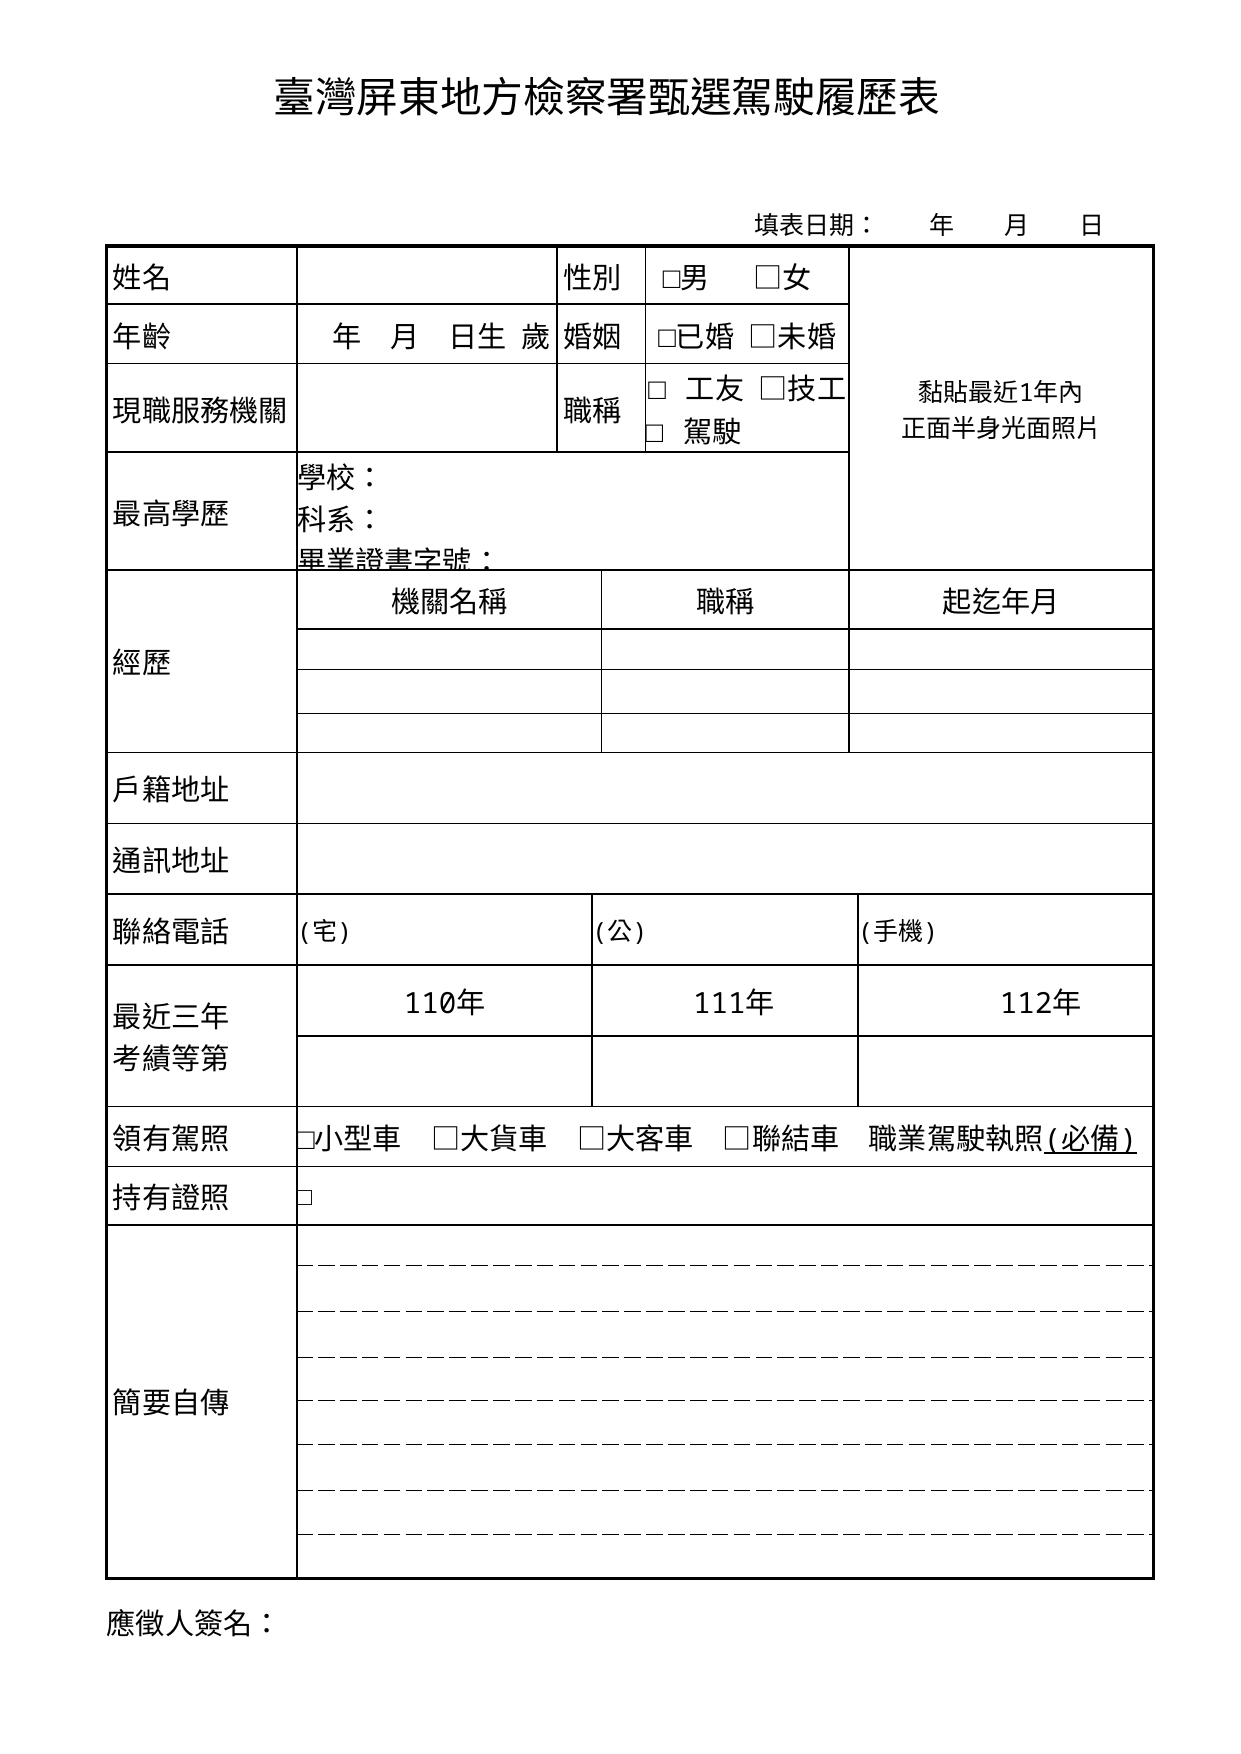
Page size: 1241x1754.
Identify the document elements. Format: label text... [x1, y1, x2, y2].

table_cell 領有駕照 [108, 1107, 296, 1166]
table_cell [859, 1037, 1152, 1106]
table_cell [298, 714, 601, 752]
table_cell 簡要自傳 [108, 1226, 296, 1577]
table_cell [298, 1226, 1152, 1265]
table_header [298, 248, 556, 303]
table_cell 工友 □技工 駕駛 [646, 364, 848, 451]
table_cell [298, 1400, 1152, 1444]
table_cell 經歷 [108, 571, 296, 752]
table_cell 學校： 科系： 畢業證書字號： [298, 453, 848, 569]
table_cell [298, 1444, 1152, 1489]
table_cell [298, 1357, 1152, 1400]
table_cell 持有證照 [108, 1167, 296, 1224]
table_header 黏貼最近1年內 正面半身光面照片 [850, 248, 1152, 569]
table_cell [298, 1265, 1152, 1311]
table_cell 最高學歷 [108, 453, 296, 569]
table_cell [298, 1534, 1152, 1577]
table_cell 現職服務機關 [108, 364, 296, 451]
table_cell 通訊地址 [108, 824, 296, 893]
table_cell [298, 1191, 311, 1204]
table_cell 職稱 [558, 364, 645, 451]
table_cell [850, 714, 1152, 752]
table_cell □已婚 □未婚 [646, 305, 848, 362]
table_cell 最近三年 考績等第 [108, 966, 296, 1106]
table_cell 112年 [859, 966, 1152, 1035]
table_cell 年齡 [108, 305, 296, 362]
table_cell (手機) [859, 895, 1152, 964]
table_cell [298, 1311, 1152, 1357]
table_cell [298, 1167, 1152, 1224]
table_header 性別 [558, 248, 645, 303]
table_cell 111年 [593, 966, 857, 1035]
table_cell 機關名稱 [298, 571, 601, 628]
table_cell [298, 1490, 1152, 1534]
text 應徵人簽名： [106, 1580, 1140, 1642]
table_cell 職稱 [602, 571, 848, 628]
table_cell [593, 1037, 857, 1106]
table_header 姓名 [108, 248, 296, 303]
table_cell 戶籍地址 [108, 753, 296, 822]
table_cell [602, 670, 848, 713]
table_cell [850, 670, 1152, 713]
text 臺灣屏東地方檢察署甄選駕駛履歷表 [106, 64, 1140, 182]
table_cell 起迄年月 [850, 571, 1152, 628]
table_cell [298, 630, 601, 669]
table_cell □小型車 □大貨車 □大客車 □聯結車 職業駕駛執照(必備) [298, 1107, 1152, 1166]
table_cell [298, 753, 1152, 822]
table_cell 聯絡電話 [108, 895, 296, 964]
table_cell [602, 630, 848, 669]
table_header □男 □女 [646, 248, 848, 303]
table_cell (宅) [298, 895, 591, 964]
table_cell [298, 364, 556, 451]
table_cell 年 月 日生 歲 [298, 305, 556, 362]
table_cell 婚姻 [558, 305, 645, 362]
table_cell (公) [593, 895, 857, 964]
table_cell [850, 630, 1152, 669]
table_cell [298, 670, 601, 713]
table_cell [298, 824, 1152, 893]
table_cell [298, 1037, 591, 1106]
text 填表日期： 年 月 日 [704, 182, 1140, 244]
table_cell 110年 [298, 966, 591, 1035]
table_cell [602, 714, 848, 752]
